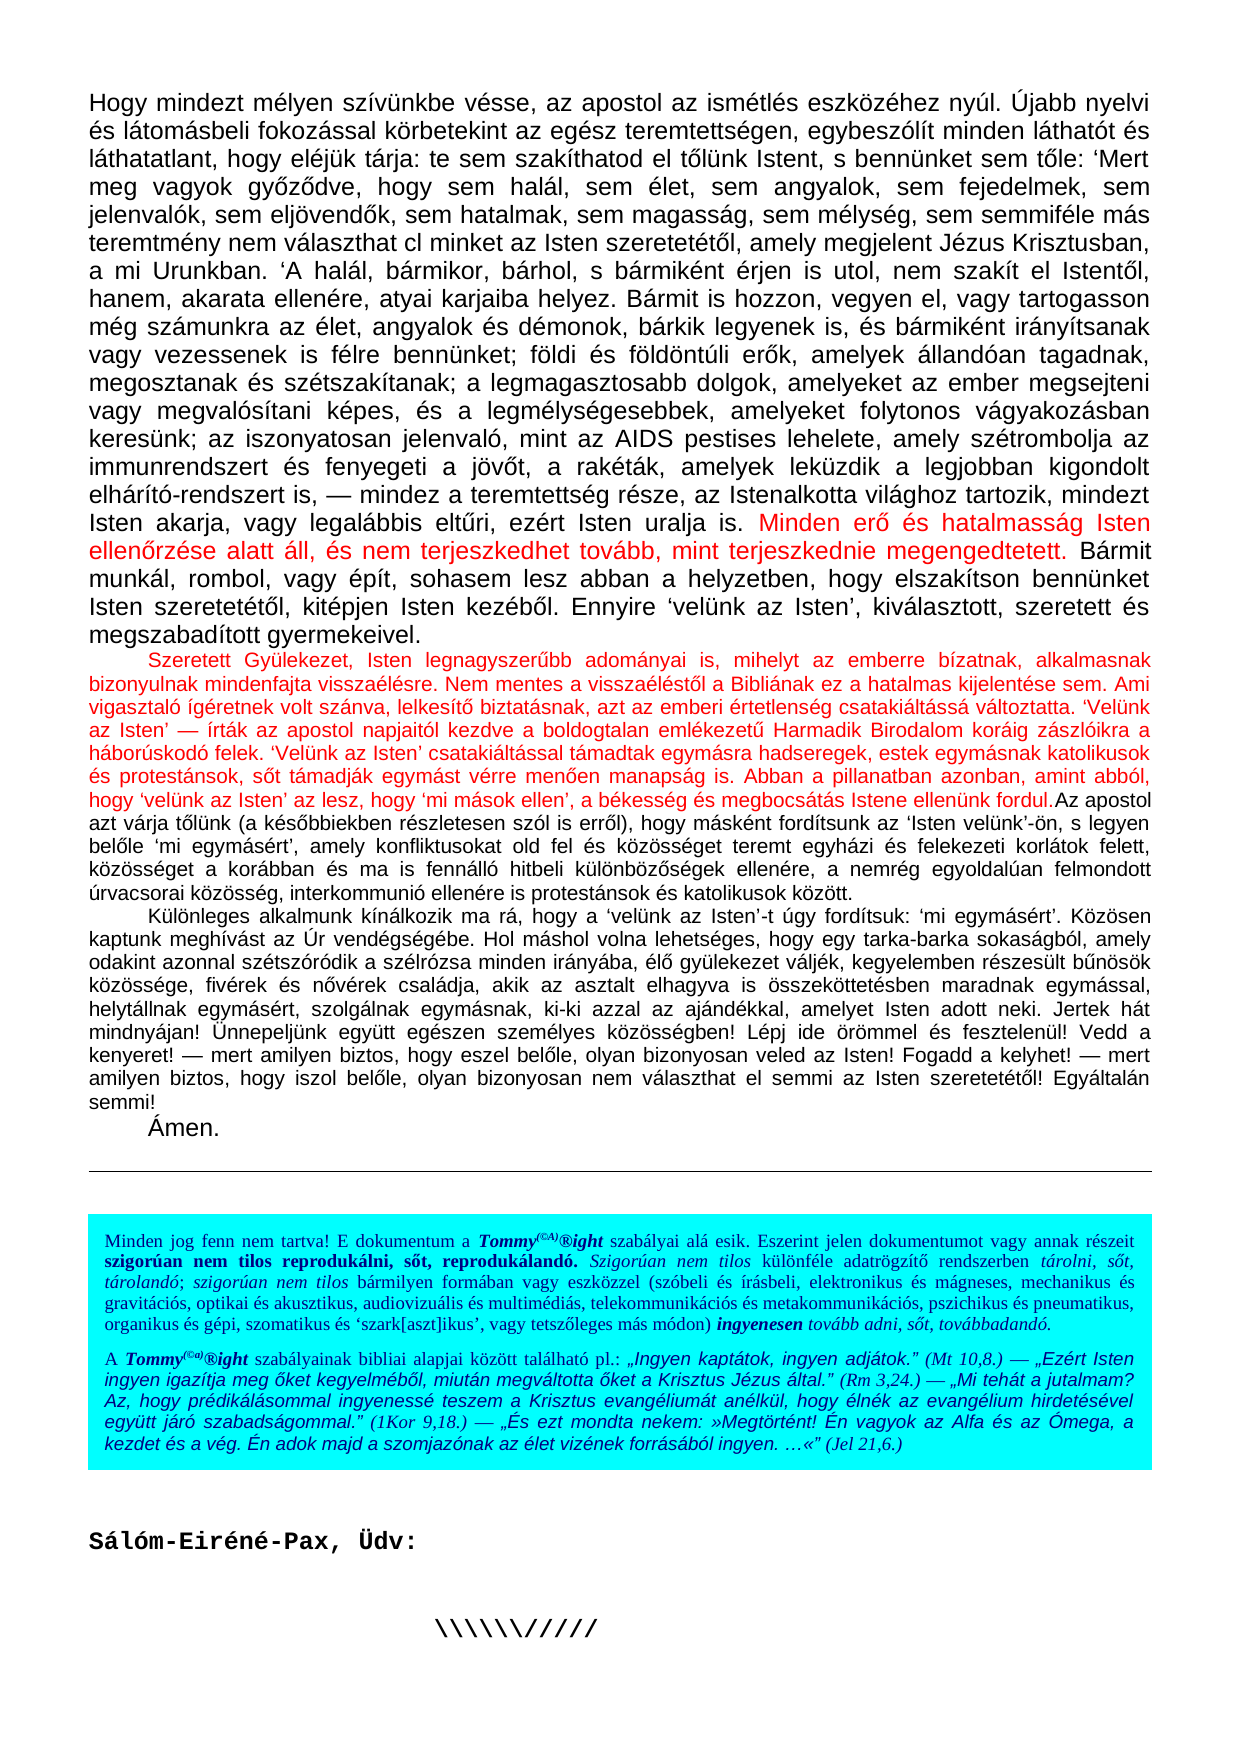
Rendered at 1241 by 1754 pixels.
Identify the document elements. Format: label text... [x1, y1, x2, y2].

text Szeretett Gyülekezet, Isten legnagyszerűbb adományai is, mihelyt az emberre bízatnak, alkalmasnak bizonyulnak mindenfajta visszaélésre. Nem mentes a visszaéléstől a Bibliának ez a hatalmas kijelentése sem. Ami vigasztaló ígéretnek volt szánva, lelkesítő biztatásnak, azt az emberi értetlenség csatakiáltássá változtatta. ‘Velünk az Isten’ — írták az apostol napjaitól kezdve a boldogtalan emlékezetű Harmadik Birodalom koráig zászlóikra a háborúskodó felek. ‘Velünk az Isten’ csatakiáltással támadtak egymásra hadseregek, estek egymásnak katolikusok és protestánsok, sőt támadják egymást vérre menően manapság is. Abban a pillanatban azonban, amint abból, hogy ‘velünk az Isten’ az lesz, hogy ‘mi mások ellen’, a békesség és megbocsátás Istene ellenünk fordul.Az apostol azt várja tőlünk (a későbbiekben részletesen szól is erről), hogy másként fordítsunk az ‘Isten velünk’-ön, s legyen belőle ‘mi egymásért’, amely konfliktusokat old fel és közösséget teremt egyházi és felekezeti korlátok felett, közösséget a korábban és ma is fennálló hitbeli különbözőségek ellenére, a nemrég egyoldalúan felmondott úrvacsorai közösség, interkommunió ellenére is protestánsok és katolikusok között. [88, 649, 1152, 904]
text Különleges alkalmunk kínálkozik ma rá, hogy a ‘velünk az Isten’‑t úgy fordítsuk: ‘mi egymásért’. Közösen kaptunk meghívást az Úr vendégségébe. Hol máshol volna lehetséges, hogy egy tarka-barka sokaságból, amely odakint azonnal szétszóródik a szélrózsa minden irányába, élő gyülekezet váljék, kegyelemben részesült bűnösök közössége, fivérek és nővérek családja, akik az asztalt elhagyva is összeköttetésben maradnak egymással, helytállnak egymásért, szolgálnak egymásnak, ki-ki azzal az ajándékkal, amelyet Isten adott neki. Jertek hát mindnyájan! Ünnepeljünk együtt egészen személyes közösségben! Lépj ide örömmel és fesztelenül! Vedd a kenyeret! — mert amilyen biztos, hogy eszel belőle, olyan bizonyosan veled az Isten! Fogadd a kelyhet! — mert amilyen biztos, hogy iszol belőle, olyan bizonyosan nem választhat el semmi az Isten szeretetétől! Egyáltalán semmi! [88, 904, 1152, 1113]
text Minden jog fenn nem tartva! E dokumentum a Tommy(©A)®ight szabályai alá esik. Eszerint jelen dokumentumot vagy annak részeit szigorúan nem tilos reprodukálni, sőt, reprodukálandó. Szigorúan nem tilos különféle adatrögzítő rendszerben tárolni, sőt, tárolandó; szigorúan nem tilos bármilyen formában vagy eszközzel (szóbeli és írásbeli, elektronikus és mágneses, mechanikus és gravitációs, optikai és akusztikus, audiovizuális és multimédiás, telekommunikációs és metakommunikációs, pszichikus és pneumatikus, organikus és gépi, szomatikus és ‘szark[aszt]ikus’, vagy tetszőleges más módon) ingyenesen tovább adni, sőt, továbbadandó. [90, 1216, 1151, 1333]
text Hogy mindezt mélyen szívünkbe vésse, az apostol az ismétlés eszközéhez nyúl. Újabb nyelvi és látomásbeli fokozással körbetekint az egész teremtettségen, egybeszólít minden láthatót és láthatatlant, hogy eléjük tárja: te sem szakíthatod el tőlünk Istent, s bennünket sem tőle: ‘Mert meg vagyok győződve, hogy sem halál, sem élet, sem angyalok, sem fejedelmek, sem jelenvalók, sem eljövendők, sem hatalmak, sem magasság, sem mélység, sem semmiféle más teremtmény nem választhat cl minket az Isten szeretetétől, amely megjelent Jézus Krisztusban, a mi Urunkban. ‘A halál, bármikor, bárhol, s bármiként érjen is utol, nem szakít el Istentől, hanem, akarata ellenére, atyai karjaiba helyez. Bármit is hozzon, vegyen el, vagy tartogasson még számunkra az élet, angyalok és démonok, bárkik legyenek is, és bármiként irányítsanak vagy vezessenek is félre bennünket; földi és földöntúli erők, amelyek állandóan tagadnak, megosztanak és szétszakítanak; a legmagasztosabb dolgok, amelyeket az ember megsejteni vagy megvalósítani képes, és a legmélységesebbek, amelyeket folytonos vágyakozásban keresünk; az iszonyatosan jelenvaló, mint az AIDS pestises lehelete, amely szétrombolja az immunrendszert és fenyegeti a jövőt, a rakéták, amelyek leküzdik a legjobban kigondolt elhárító-rendszert is, — mindez a teremtettség része, az Istenalkotta világhoz tartozik, mindezt Isten akarja, vagy legalábbis eltűri, ezért Isten uralja is. Minden erő és hatalmasság Isten ellenőrzése alatt áll, és nem terjeszkedhet tovább, mint terjeszkednie megengedtetett. Bármit munkál, rombol, vagy épít, sohasem lesz abban a helyzetben, hogy elszakítson bennünket Isten szeretetétől, kitépjen Isten kezéből. Ennyire ‘velünk az Isten’, kiválasztott, szeretett és megszabadított gyermekeivel. [88, 88, 1152, 649]
text Sálóm-Eiréné-Pax, Üdv: [88, 1529, 1152, 1557]
text A Tommy(©a)®ight szabályainak bibliai alapjai között található pl.: „Ingyen kaptátok, ingyen adjátok.” (Mt 10,8.) ― „Ezért Isten ingyen igazítja meg őket kegyelméből, miután megváltotta őket a Krisztus Jézus által.” (Rm 3,24.) ― „Mi tehát a jutalmam? Az, hogy prédikálásommal ingyenessé teszem a Krisztus evangéliumát anélkül, hogy élnék az evangélium hirdetésével együtt járó szabadságommal.” (1Kor 9,18.) ― „És ezt mondta nekem: »Megtörtént! Én vagyok az Alfa és az Ómega, a kezdet és a vég. Én adok majd a szomjazónak az élet vizének forrásából ingyen. …«” (Jel 21,6.) [90, 1333, 1151, 1469]
text \\\\\\///// [88, 1616, 1152, 1644]
text Ámen. [88, 1113, 1152, 1142]
